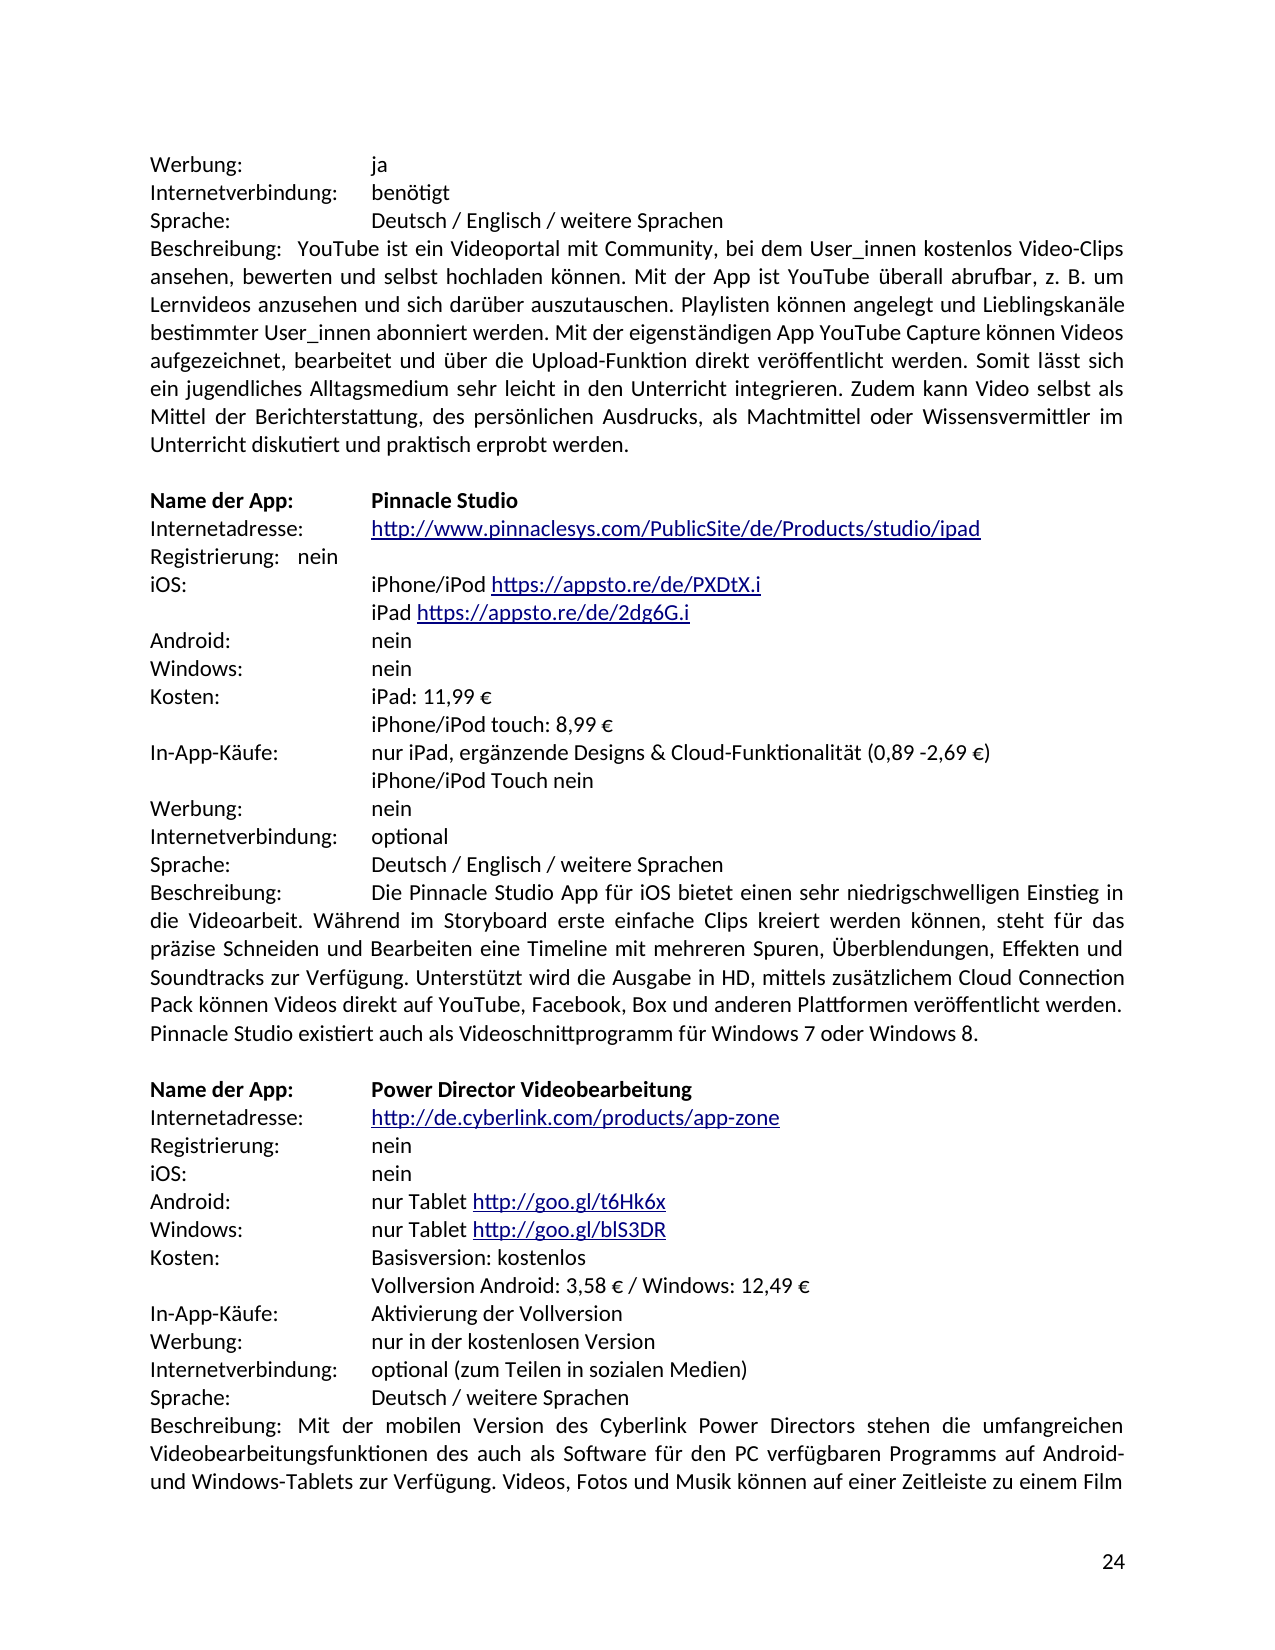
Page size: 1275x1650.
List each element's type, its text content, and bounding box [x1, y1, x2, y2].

text Android: nein [150, 626, 1125, 654]
text iOS: iPhone/iPod https://appsto.re/de/PXDtX.i [150, 570, 1125, 598]
text Registrierung: nein [150, 542, 1125, 570]
text iPhone/iPod touch: 8,99 € [150, 710, 1125, 738]
text Name der App: Power Director Videobearbeitung [150, 1075, 1125, 1103]
text Kosten: iPad: 11,99 € [150, 682, 1125, 710]
text Android: nur Tablet http://goo.gl/t6Hk6x [150, 1187, 1125, 1215]
text Internetverbindung: optional (zum Teilen in sozialen Medien) [150, 1355, 1125, 1383]
text Werbung: nur in der kostenlosen Version [150, 1327, 1125, 1355]
text Registrierung: nein [150, 1131, 1125, 1159]
text Beschreibung: YouTube ist ein Videoportal mit Community, bei dem User_innen kostenlos Video-Clips ansehen, bewerten und selbst hochladen können. Mit der App ist YouTube überall abrufbar, z. B. um Lernvideos anzusehen und sich darüber auszutauschen. Playlisten können angelegt und Lieblingskanäle bestimmter User_innen abonniert werden. Mit der eigenständigen App YouTube Capture können Videos aufgezeichnet, bearbeitet und über die Upload-Funktion direkt veröffentlicht werden. Somit lässt sich ein jugendliches Alltagsmedium sehr leicht in den Unterricht integrieren. Zudem kann Video selbst als Mittel der Berichterstattung, des persönlichen Ausdrucks, als Machtmittel oder Wissensvermittler im Unterricht diskutiert und praktisch erprobt werden. [150, 234, 1125, 458]
text Sprache: Deutsch / weitere Sprachen [150, 1383, 1125, 1411]
text Werbung: ja [150, 150, 1125, 178]
text Beschreibung: Die Pinnacle Studio App für iOS bietet einen sehr niedrigschwelligen Einstieg in die Videoarbeit. Während im Storyboard erste einfache Clips kreiert werden können, steht für das präzise Schneiden und Bearbeiten eine Timeline mit mehreren Spuren, Überblendungen, Effekten und Soundtracks zur Verfügung. Unterstützt wird die Ausgabe in HD, mittels zusätzlichem Cloud Connection Pack können Videos direkt auf YouTube, Facebook, Box und anderen Plattformen veröffentlicht werden. Pinnacle Studio existiert auch als Videoschnittprogramm für Windows 7 oder Windows 8. [150, 878, 1125, 1047]
text In-App-Käufe: nur iPad, ergänzende Designs & Cloud-Funktionalität (0,89 -2,69 €) [150, 738, 1125, 766]
text Werbung: nein [150, 794, 1125, 822]
text Kosten: Basisversion: kostenlos [150, 1243, 1125, 1271]
text Beschreibung: Mit der mobilen Version des Cyberlink Power Directors stehen die umfangreichen Videobearbeitungsfunktionen des auch als Software für den PC verfügbaren Programms auf Android- und Windows-Tablets zur Verfügung. Videos, Fotos und Musik können auf einer Zeitleiste zu einem Film [150, 1411, 1125, 1495]
text Internetadresse: http://de.cyberlink.com/products/app-zone [150, 1103, 1125, 1131]
text Internetverbindung: benötigt [150, 178, 1125, 206]
text Internetadresse: http://www.pinnaclesys.com/PublicSite/de/Products/studio/ipad [150, 514, 1125, 542]
text Sprache: Deutsch / Englisch / weitere Sprachen [150, 851, 1125, 878]
text In-App-Käufe: Aktivierung der Vollversion [150, 1299, 1125, 1327]
text Name der App: Pinnacle Studio [150, 486, 1125, 514]
text Vollversion Android: 3,58 € / Windows: 12,49 € [150, 1271, 1125, 1299]
text iOS: nein [150, 1159, 1125, 1187]
text iPhone/iPod Touch nein [150, 766, 1125, 794]
text Sprache: Deutsch / Englisch / weitere Sprachen [150, 206, 1125, 234]
text Internetverbindung: optional [150, 822, 1125, 851]
text Windows: nein [150, 654, 1125, 682]
text iPad https://appsto.re/de/2dg6G.i [150, 598, 1125, 626]
text Windows: nur Tablet http://goo.gl/blS3DR [150, 1215, 1125, 1243]
